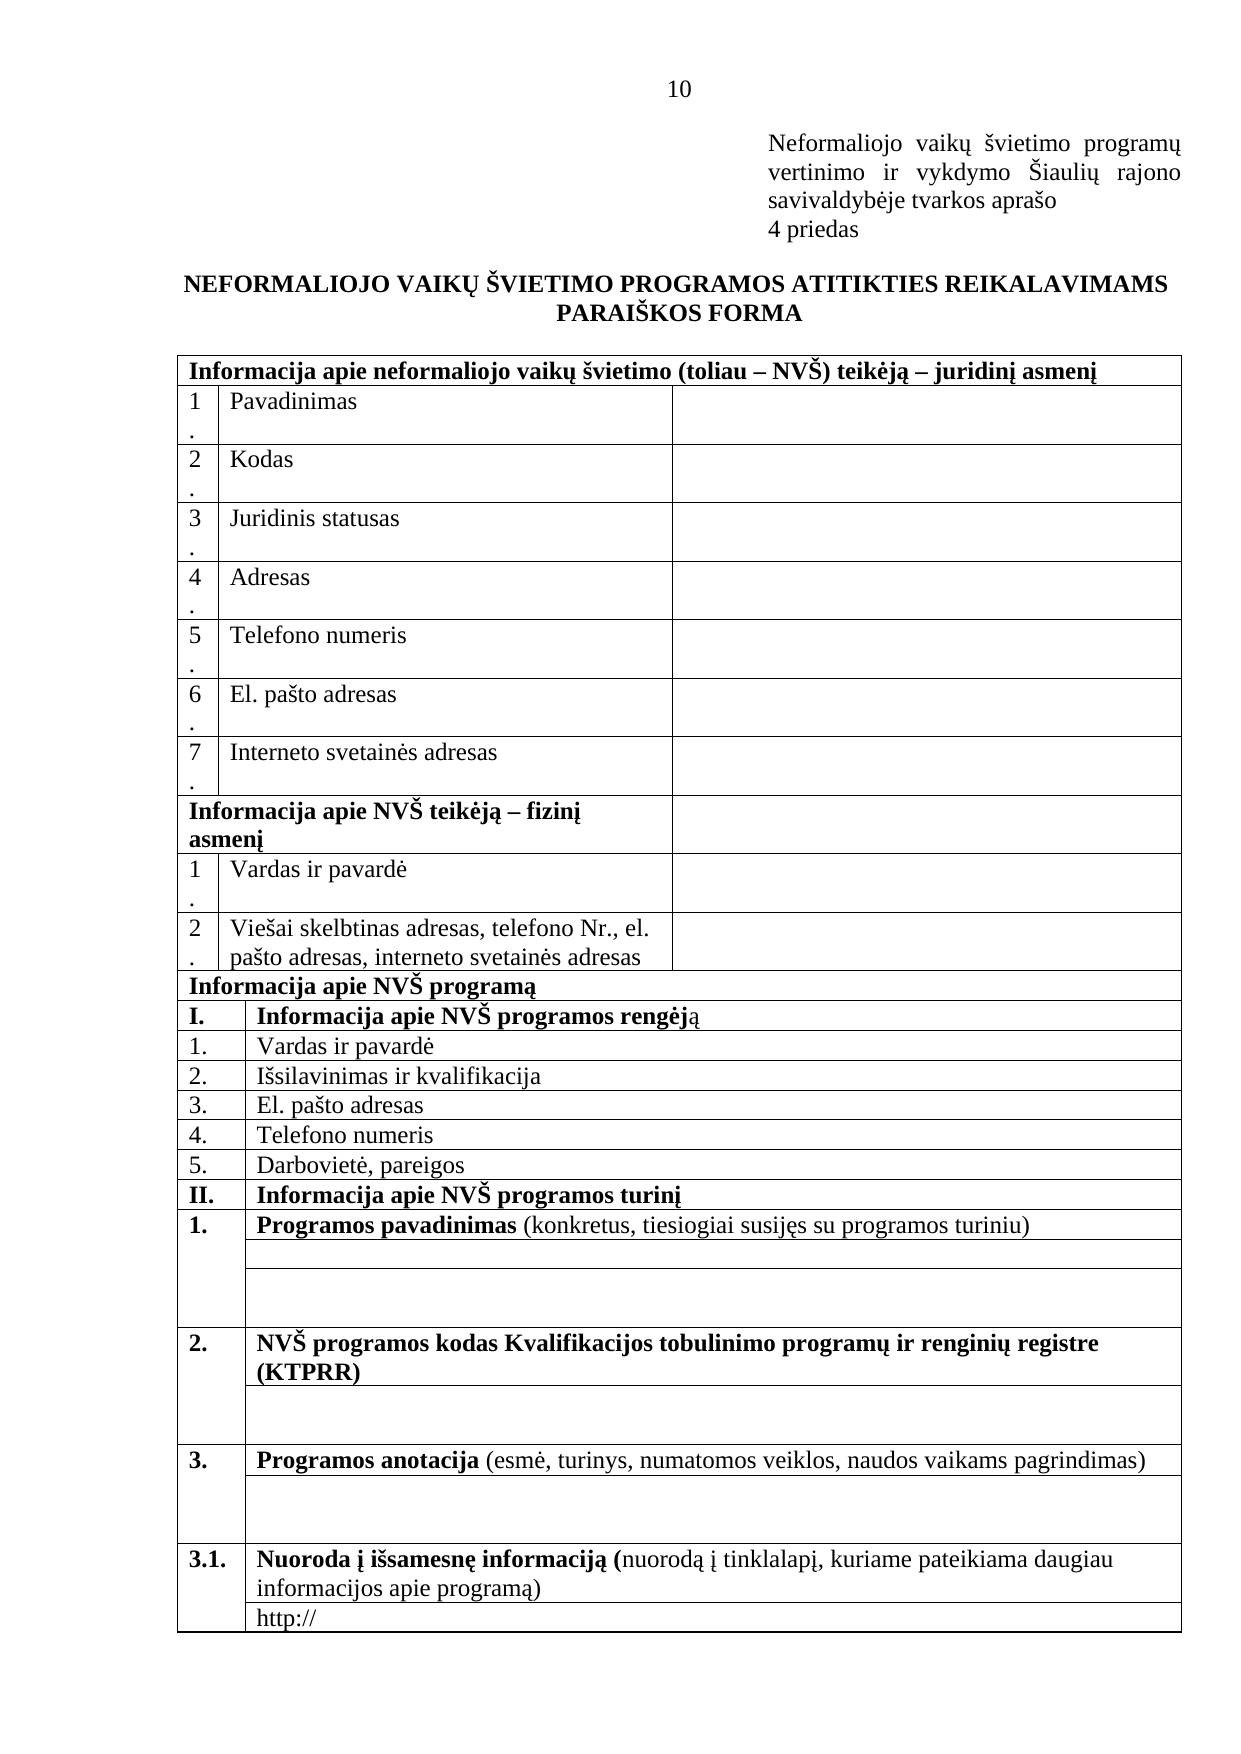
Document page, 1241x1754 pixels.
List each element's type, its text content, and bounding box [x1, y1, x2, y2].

table_cell 3. [178, 503, 218, 561]
table_cell Vardas ir pavardė [219, 854, 672, 912]
text 4 priedas [768, 214, 1181, 243]
table_cell 5. [178, 1150, 245, 1179]
table_cell [673, 679, 1181, 736]
table_cell http:// [246, 1603, 1181, 1631]
table_cell Programos anotacija (esmė, turinys, numatomos veiklos, naudos vaikams pagrindimas) [246, 1445, 1181, 1474]
text NEFORMALIOJO VAIKŲ ŠVIETIMO PROGRAMOS ATITIKTIES REIKALAVIMAMS [177, 269, 1181, 298]
table_cell Informacija apie NVŠ programą [178, 971, 1181, 1000]
table_cell [673, 796, 1181, 853]
table_cell [673, 503, 1181, 561]
table_header Informacija apie neformaliojo vaikų švietimo (toliau – NVŠ) teikėją – juridinį asmenį [178, 356, 1181, 385]
table_cell Informacija apie NVŠ programos rengėją [246, 1001, 1181, 1030]
table_cell Programos pavadinimas (konkretus, tiesiogiai susijęs su programos turiniu) [246, 1210, 1181, 1238]
table_cell 7. [178, 737, 218, 795]
table_cell 4. [178, 562, 218, 619]
table_cell 1. [178, 1210, 245, 1327]
text PARAIŠKOS FORMA [177, 298, 1181, 326]
table_cell 3. [178, 1091, 245, 1119]
table_cell Informacija apie NVŠ programos turinį [246, 1180, 1181, 1209]
table_cell Adresas [219, 562, 672, 619]
table_cell I. [178, 1001, 245, 1030]
table_cell [673, 386, 1181, 443]
table_cell Juridinis statusas [219, 503, 672, 561]
table_cell Darbovietė, pareigos [246, 1150, 1181, 1179]
table_cell 6. [178, 679, 218, 736]
table_cell 3. [178, 1445, 245, 1543]
table_cell Interneto svetainės adresas [219, 737, 672, 795]
table_cell 1. [178, 854, 218, 912]
table_cell Kodas [219, 445, 672, 502]
table_cell 3.1. [178, 1544, 245, 1631]
table_cell [673, 913, 1181, 970]
table_cell [246, 1386, 1181, 1444]
table_cell [246, 1269, 1181, 1327]
table_cell 2. [178, 445, 218, 502]
table_cell [673, 620, 1181, 678]
table_cell [246, 1476, 1181, 1543]
table_cell Telefono numeris [219, 620, 672, 678]
table_cell [673, 445, 1181, 502]
table_cell II. [178, 1180, 245, 1209]
table_cell 5. [178, 620, 218, 678]
table_cell Informacija apie NVŠ teikėją – fizinį asmenį [178, 796, 672, 853]
table_cell Nuoroda į išsamesnę informaciją (nuorodą į tinklalapį, kuriame pateikiama daugiau informacijos apie programą) [246, 1544, 1181, 1602]
table_cell El. pašto adresas [246, 1091, 1181, 1119]
table_cell NVŠ programos kodas Kvalifikacijos tobulinimo programų ir renginių registre (KTPRR) [246, 1328, 1181, 1385]
table_cell Pavadinimas [219, 386, 672, 443]
table_cell 4. [178, 1120, 245, 1149]
table_cell 2. [178, 1061, 245, 1089]
table_cell [673, 737, 1181, 795]
table_cell Vardas ir pavardė [246, 1031, 1181, 1060]
table_cell 2. [178, 913, 218, 970]
table_cell Telefono numeris [246, 1120, 1181, 1149]
table_cell 1. [178, 1031, 245, 1060]
table_cell [246, 1240, 1181, 1268]
table_cell El. pašto adresas [219, 679, 672, 736]
table_cell [178, 1385, 245, 1444]
table_cell Viešai skelbtinas adresas, telefono Nr., el. pašto adresas, interneto svetainės adresas [219, 913, 672, 970]
table_cell 1. [178, 386, 218, 443]
text Neformaliojo vaikų švietimo programų vertinimo ir vykdymo Šiaulių rajono savivaldybėje tvarkos aprašo [768, 128, 1181, 214]
table_cell Išsilavinimas ir kvalifikacija [246, 1061, 1181, 1089]
table_cell [673, 562, 1181, 619]
table_cell 2. [178, 1328, 245, 1385]
table_cell [673, 854, 1181, 912]
